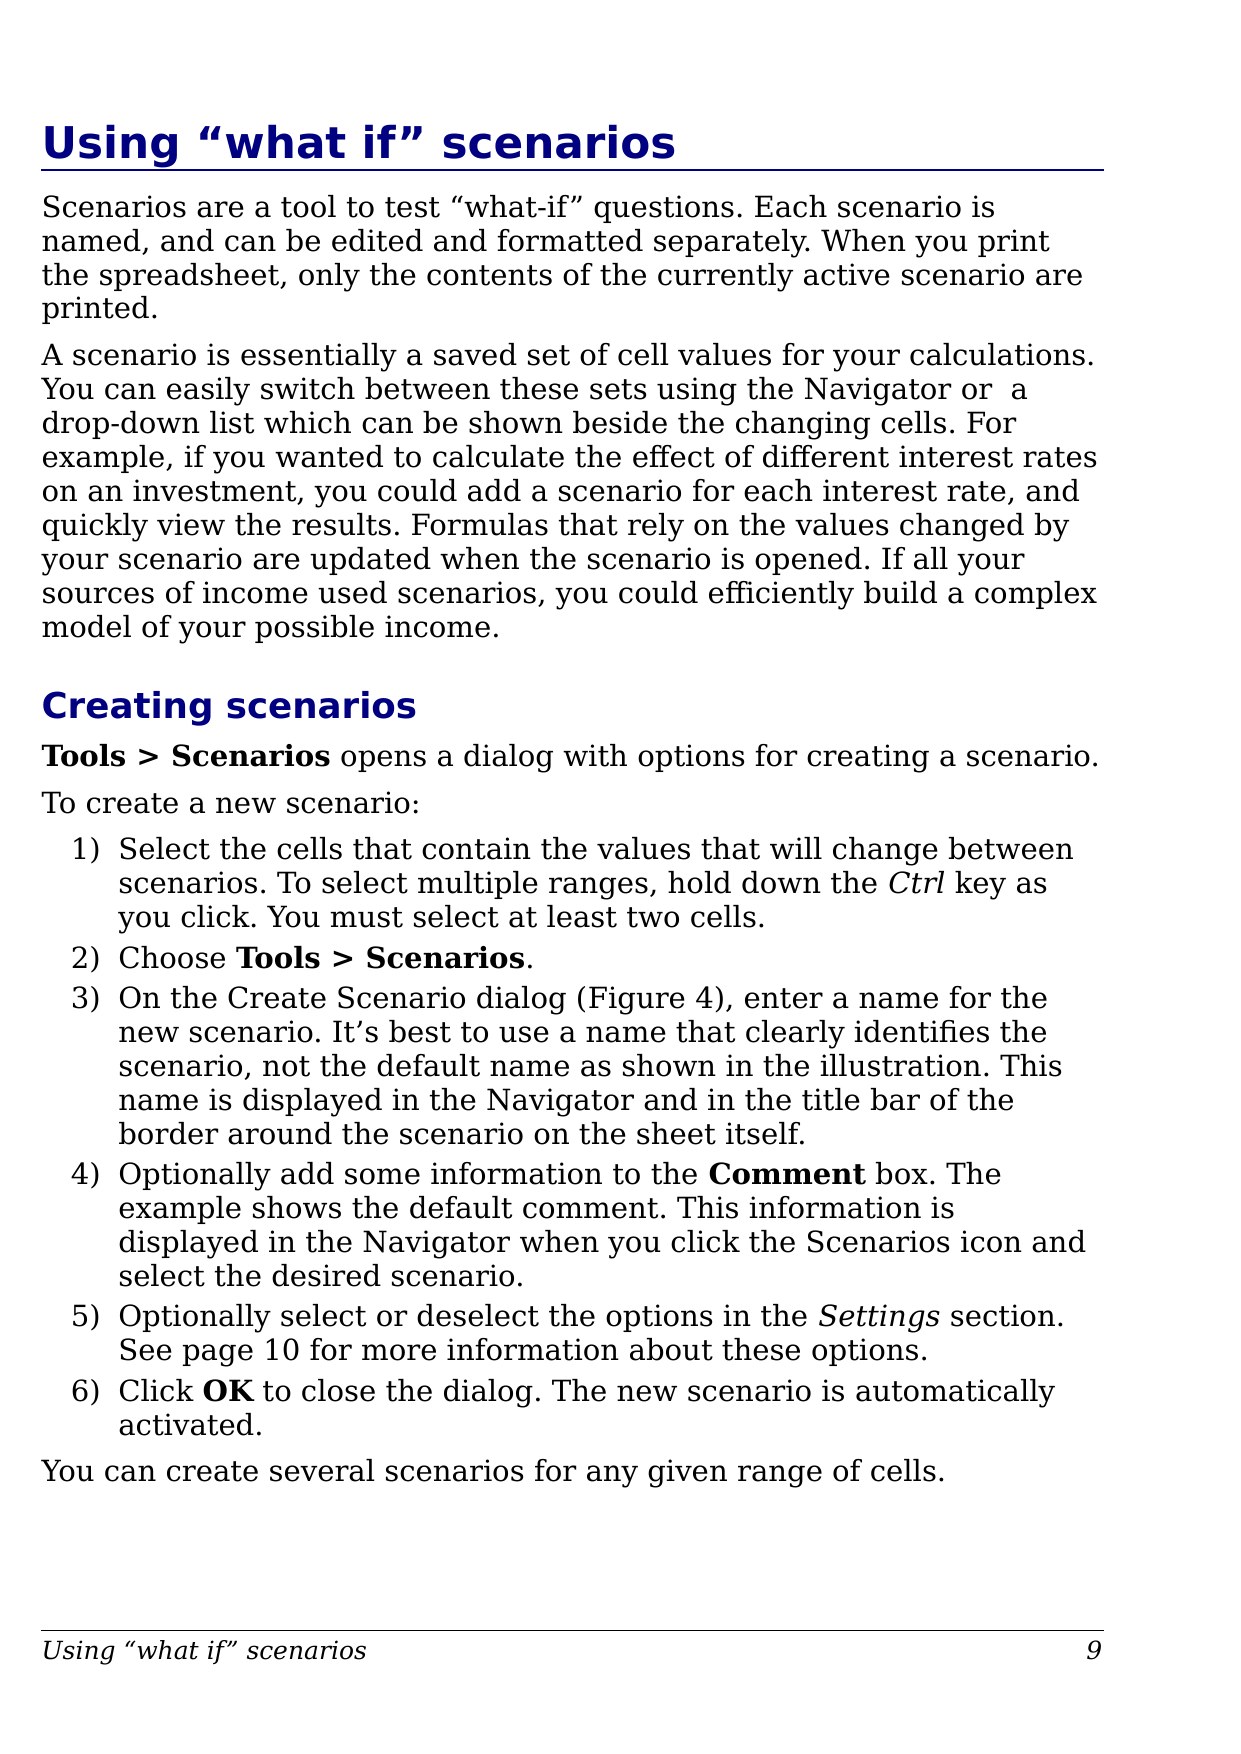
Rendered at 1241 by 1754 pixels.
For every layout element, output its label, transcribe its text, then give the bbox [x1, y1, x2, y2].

text Tools > Scenarios opens a dialog with options for creating a scenario. [41, 739, 1104, 774]
list On the Create Scenario dialog (Figure 4), enter a name for the new scenario. It’s best to use a name that clearly identifies the scenario, not the default name as shown in the illustration. This name is displayed in the Navigator and in the title bar of the border around the scenario on the sheet itself. [100, 981, 1104, 1151]
list Optionally add some information to the Comment box. The example shows the default comment. This information is displayed in the Navigator when you click the Scenarios icon and select the desired scenario. [100, 1157, 1104, 1293]
text To create a new scenario: [41, 786, 1104, 820]
text A scenario is essentially a saved set of cell values for your calculations. You can easily switch between these sets using the Navigator or a drop-down list which can be shown beside the changing cells. For example, if you wanted to calculate the effect of different interest rates on an investment, you could add a scenario for each interest rate, and quickly view the results. Formulas that rely on the values changed by your scenario are updated when the scenario is opened. If all your sources of income used scenarios, you could efficiently build a complex model of your possible income. [41, 338, 1104, 644]
list Choose Tools > Scenarios. [100, 941, 1104, 975]
text You can create several scenarios for any given range of cells. [41, 1455, 1104, 1489]
text Scenarios are a tool to test “what-if” questions. Each scenario is named, and can be edited and formatted separately. When you print the spreadsheet, only the contents of the currently active scenario are printed. [41, 190, 1104, 326]
subtitle Using “what if” scenarios [41, 118, 1104, 169]
subtitle Creating scenarios [41, 686, 1104, 727]
list Click OK to close the dialog. The new scenario is automatically activated. [100, 1374, 1104, 1442]
list Optionally select or deselect the options in the Settings section. See page 10 for more information about these options. [100, 1300, 1104, 1368]
list Select the cells that contain the values that will change between scenarios. To select multiple ranges, hold down the Ctrl key as you click. You must select at least two cells. [100, 833, 1104, 934]
